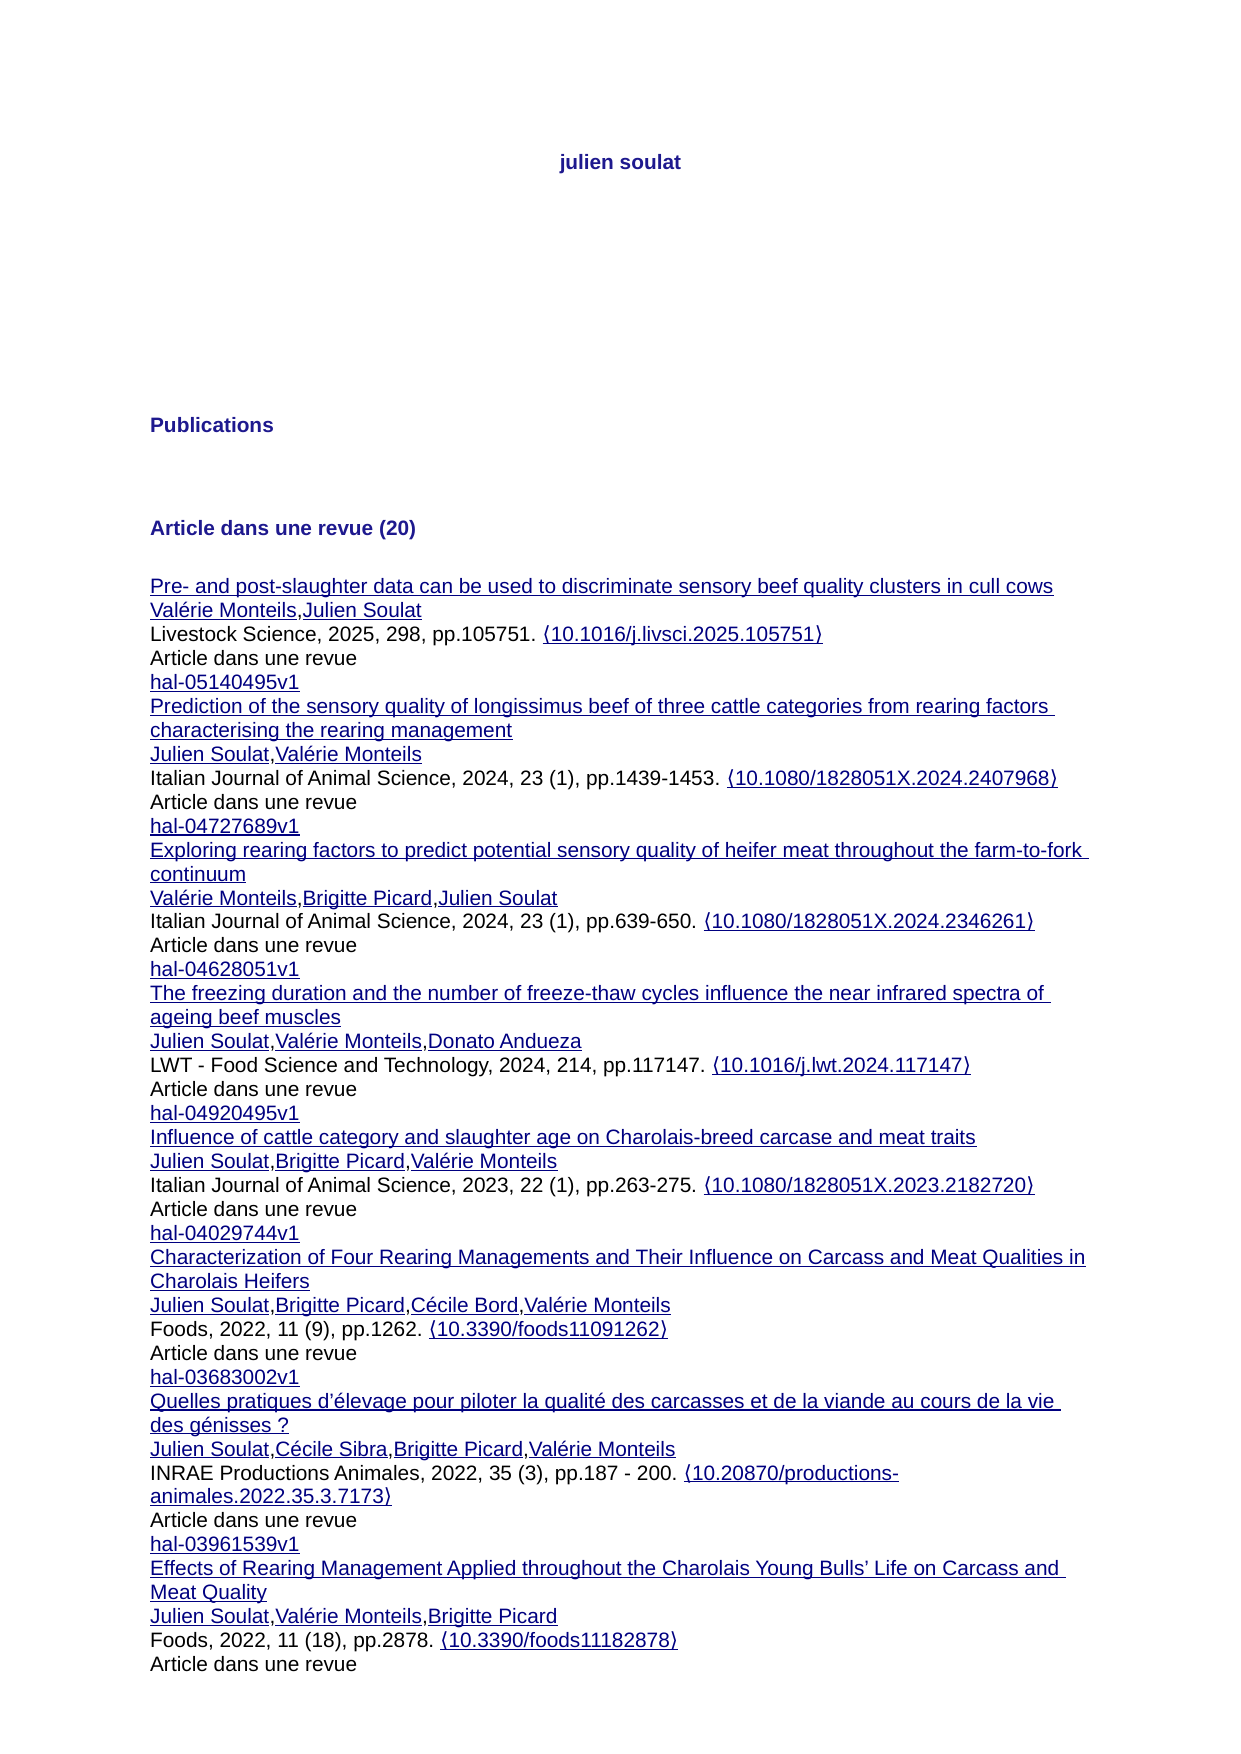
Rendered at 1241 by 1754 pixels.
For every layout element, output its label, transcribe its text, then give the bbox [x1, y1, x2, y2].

subtitle Article dans une revue (20) [150, 516, 1090, 539]
table_cell Influence of cattle category and slaughter age on Charolais-breed carcase and meat traits Julien Soulat,Brigitte Picard,Valérie Monteils Italian Journal of Animal Science, 2023, 22 (1), pp.263-275. ⟨10.1080/1828051X.2023.2182720⟩ Article dans une revue hal-04029744v1 [150, 1125, 1090, 1245]
subtitle julien soulat [150, 150, 1090, 174]
table_cell Exploring rearing factors to predict potential sensory quality of heifer meat throughout the farm-to-fork continuum Valérie Monteils,Brigitte Picard,Julien Soulat Italian Journal of Animal Science, 2024, 23 (1), pp.639-650. ⟨10.1080/1828051X.2024.2346261⟩ Article dans une revue hal-04628051v1 [150, 838, 1090, 981]
table_cell Prediction of the sensory quality of longissimus beef of three cattle categories from rearing factors characterising the rearing management Julien Soulat,Valérie Monteils Italian Journal of Animal Science, 2024, 23 (1), pp.1439-1453. ⟨10.1080/1828051X.2024.2407968⟩ Article dans une revue hal-04727689v1 [150, 694, 1090, 837]
table_cell Effects of Rearing Management Applied throughout the Charolais Young Bulls’ Life on Carcass and Meat Quality Julien Soulat,Valérie Monteils,Brigitte Picard Foods, 2022, 11 (18), pp.2878. ⟨10.3390/foods11182878⟩ Article dans une revue [150, 1556, 1090, 1676]
table_header Pre- and post-slaughter data can be used to discriminate sensory beef quality clusters in cull cows Valérie Monteils,Julien Soulat Livestock Science, 2025, 298, pp.105751. ⟨10.1016/j.livsci.2025.105751⟩ Article dans une revue hal-05140495v1 [150, 574, 1090, 694]
table_cell The freezing duration and the number of freeze-thaw cycles influence the near infrared spectra of ageing beef muscles Julien Soulat,Valérie Monteils,Donato Andueza LWT - Food Science and Technology, 2024, 214, pp.117147. ⟨10.1016/j.lwt.2024.117147⟩ Article dans une revue hal-04920495v1 [150, 981, 1090, 1125]
table_cell Quelles pratiques d’élevage pour piloter la qualité des carcasses et de la viande au cours de la vie des génisses ? Julien Soulat,Cécile Sibra,Brigitte Picard,Valérie Monteils INRAE Productions Animales, 2022, 35 (3), pp.187 - 200. ⟨10.20870/productions-animales.2022.35.3.7173⟩ Article dans une revue hal-03961539v1 [150, 1389, 1090, 1556]
table_cell Characterization of Four Rearing Managements and Their Influence on Carcass and Meat Qualities in Charolais Heifers Julien Soulat,Brigitte Picard,Cécile Bord,Valérie Monteils Foods, 2022, 11 (9), pp.1262. ⟨10.3390/foods11091262⟩ Article dans une revue hal-03683002v1 [150, 1245, 1090, 1388]
subtitle Publications [150, 412, 1090, 436]
